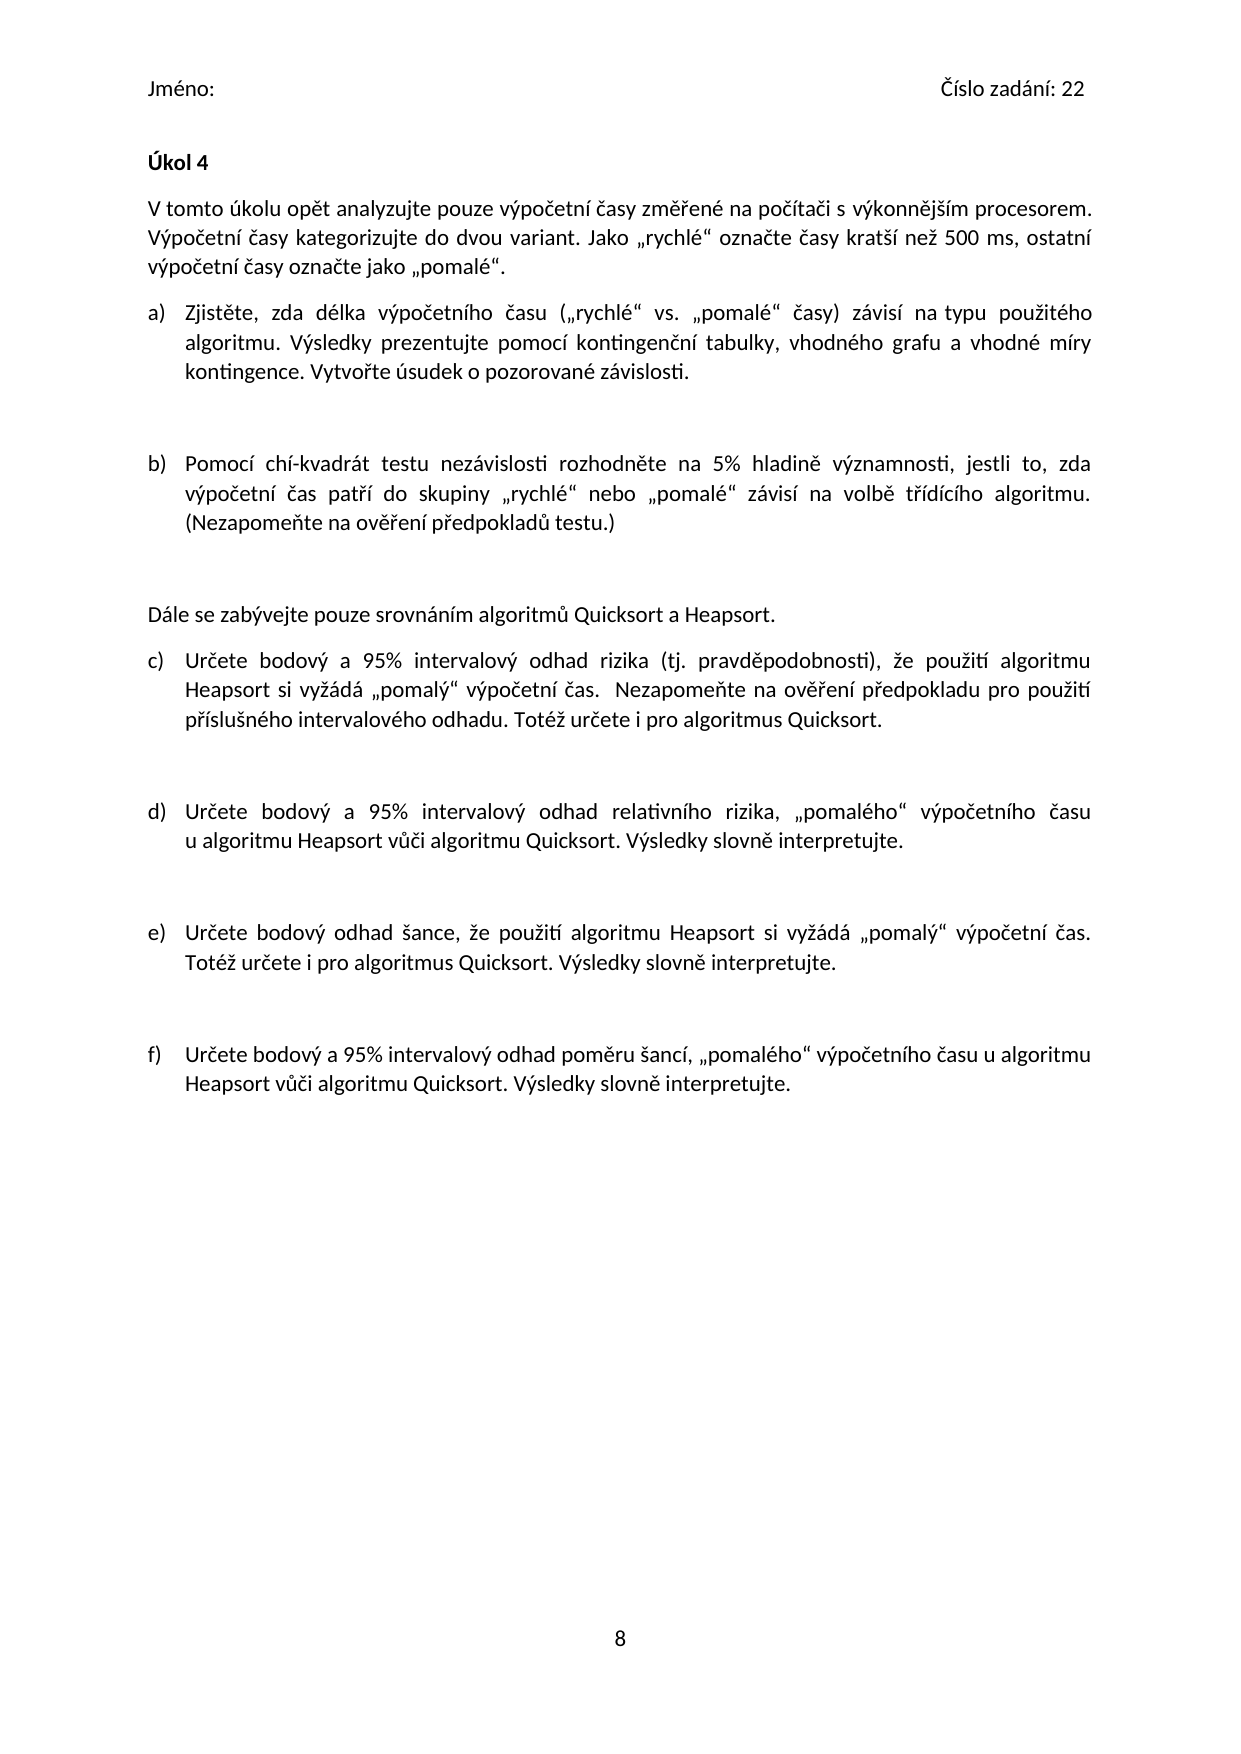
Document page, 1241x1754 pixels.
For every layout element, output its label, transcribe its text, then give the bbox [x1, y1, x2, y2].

text Úkol 4 [148, 148, 1093, 176]
text V tomto úkolu opět analyzujte pouze výpočetní časy změřené na počítači s výkonnějším procesorem. Výpočetní časy kategorizujte do dvou variant. Jako „rychlé“ označte časy kratší než 500 ms, ostatní výpočetní časy označte jako „pomalé“. [148, 194, 1093, 280]
list Určete bodový odhad šance, že použití algoritmu Heapsort si vyžádá „pomalý“ výpočetní čas. Totéž určete i pro algoritmus Quicksort. Výsledky slovně interpretujte. [148, 918, 1093, 976]
list Pomocí chí-kvadrát testu nezávislosti rozhodněte na 5% hladině významnosti, jestli to, zda výpočetní čas patří do skupiny „rychlé“ nebo „pomalé“ závisí na volbě třídícího algoritmu. (Nezapomeňte na ověření předpokladů testu.) [148, 449, 1093, 536]
list Určete bodový a 95% intervalový odhad rizika (tj. pravděpodobnosti), že použití algoritmu Heapsort si vyžádá „pomalý“ výpočetní čas. Nezapomeňte na ověření předpokladu pro použití příslušného intervalového odhadu. Totéž určete i pro algoritmus Quicksort. [148, 646, 1093, 733]
list Určete bodový a 95% intervalový odhad poměru šancí, „pomalého“ výpočetního času u algoritmu Heapsort vůči algoritmu Quicksort. Výsledky slovně interpretujte. [148, 1040, 1093, 1097]
text Dále se zabývejte pouze srovnáním algoritmů Quicksort a Heapsort. [148, 600, 1093, 628]
list Zjistěte, zda délka výpočetního času („rychlé“ vs. „pomalé“ časy) závisí na typu použitého algoritmu. Výsledky prezentujte pomocí kontingenční tabulky, vhodného grafu a vhodné míry kontingence. Vytvořte úsudek o pozorované závislosti. [148, 298, 1093, 385]
list Určete bodový a 95% intervalový odhad relativního rizika, „pomalého“ výpočetního času u algoritmu Heapsort vůči algoritmu Quicksort. Výsledky slovně interpretujte. [148, 797, 1093, 854]
